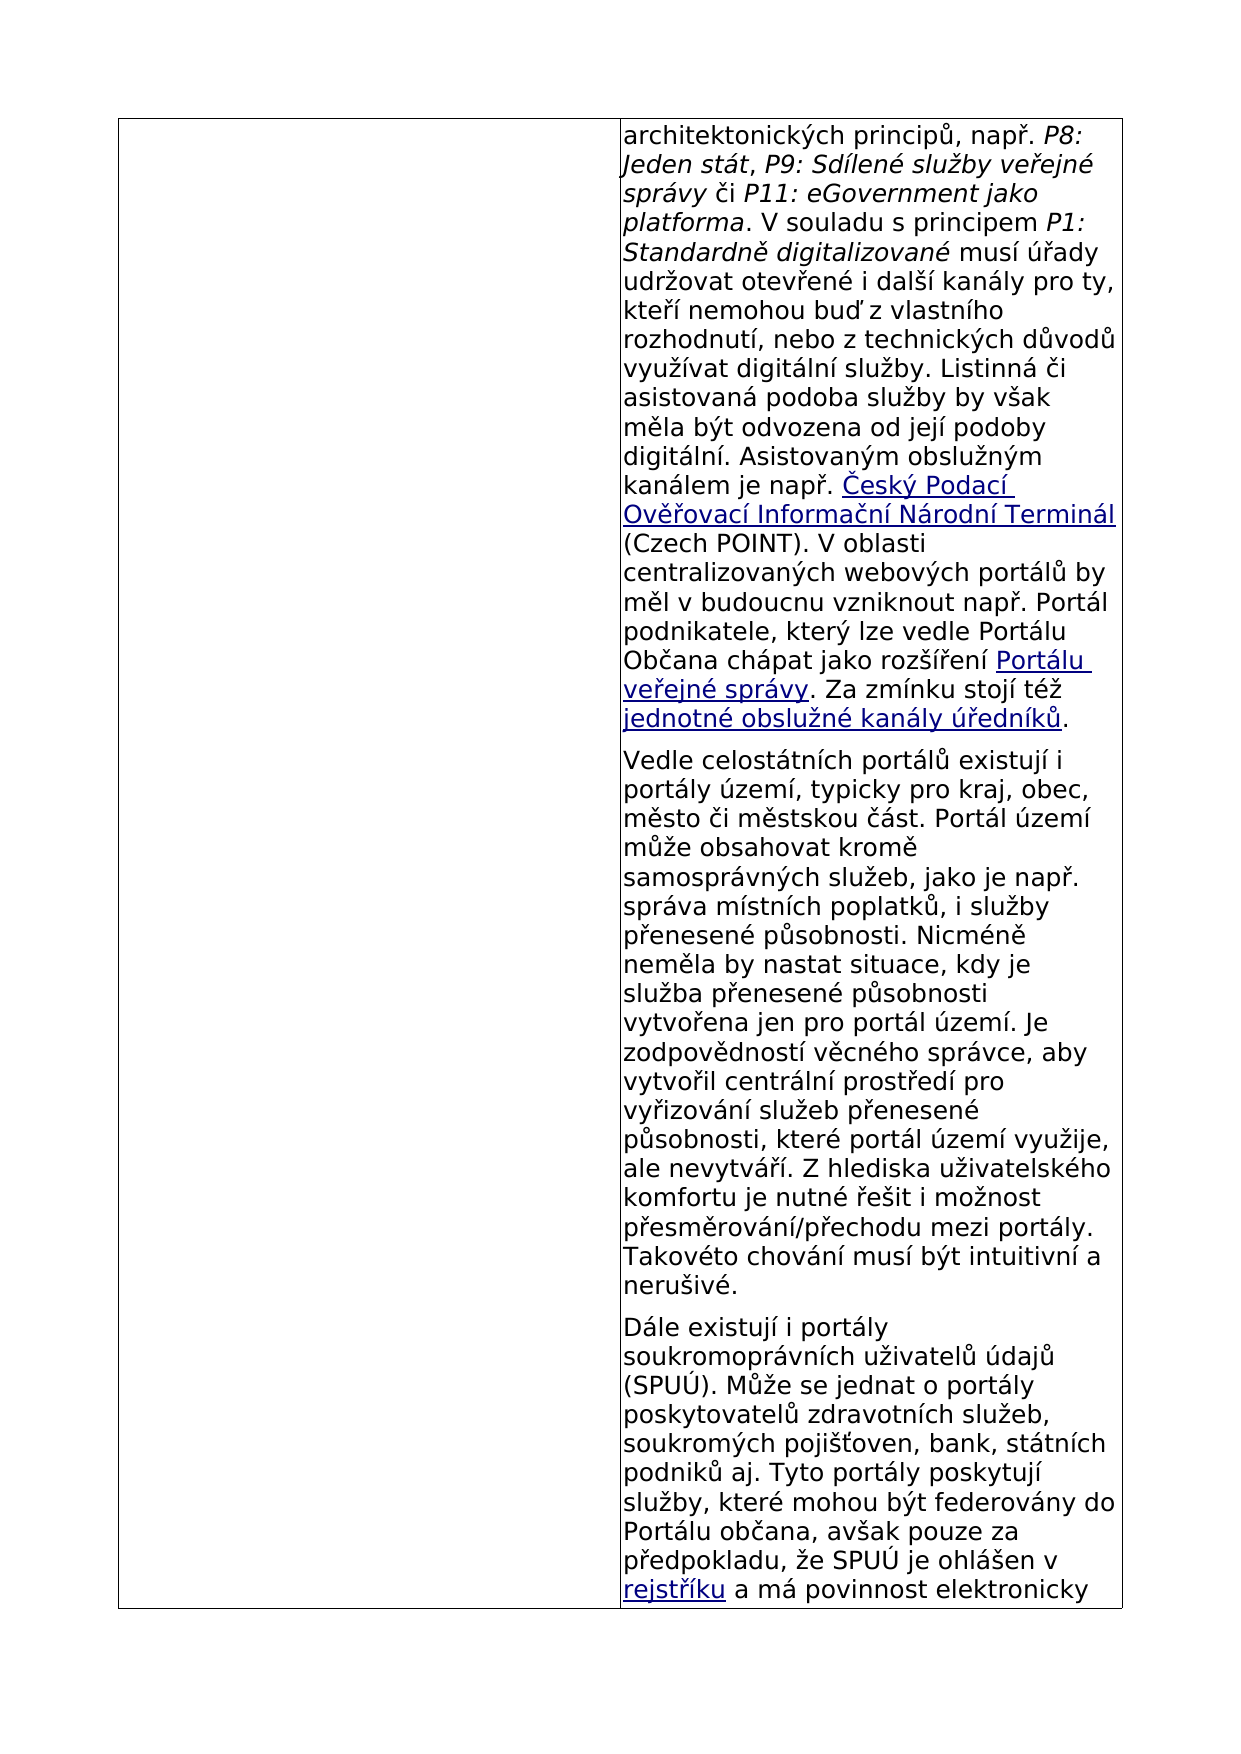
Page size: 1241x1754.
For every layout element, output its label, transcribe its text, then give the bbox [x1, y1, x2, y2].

table_header architektonických principů, např. P8: Jeden stát, P9: Sdílené služby veřejné správy či P11: eGovernment jako platforma. V souladu s principem P1: Standardně digitalizované musí úřady udržovat otevřené i další kanály pro ty, kteří nemohou buď z vlastního rozhodnutí, nebo z technických důvodů využívat digitální služby. Listinná či asistovaná podoba služby by však měla být odvozena od její podoby digitální. Asistovaným obslužným kanálem je např. Český Podací Ověřovací Informační Národní Terminál (Czech POINT). V oblasti centralizovaných webových portálů by měl v budoucnu vzniknout např. Portál podnikatele, který lze vedle Portálu Občana chápat jako rozšíření Portálu veřejné správy. Za zmínku stojí též jednotné obslužné kanály úředníků. Vedle celostátních portálů existují i portály území, typicky pro kraj, obec, město či městskou část. Portál území může obsahovat kromě samosprávných služeb, jako je např. správa místních poplatků, i služby přenesené působnosti. Nicméně neměla by nastat situace, kdy je služba přenesené působnosti vytvořena jen pro portál území. Je zodpovědností věcného správce, aby vytvořil centrální prostředí pro vyřizování služeb přenesené působnosti, které portál území využije, ale nevytváří. Z hlediska uživatelského komfortu je nutné řešit i možnost přesměrování/přechodu mezi portály. Takovéto chování musí být intuitivní a nerušivé. Dále existují i portály soukromoprávních uživatelů údajů (SPUÚ). Může se jednat o portály poskytovatelů zdravotních služeb, soukromých pojišťoven, bank, státních podniků aj. Tyto portály poskytují služby, které mohou být federovány do Portálu občana, avšak pouze za předpokladu, že SPUÚ je ohlášen v rejstříku a má povinnost elektronicky [621, 119, 1122, 1607]
table_header [119, 119, 620, 1607]
